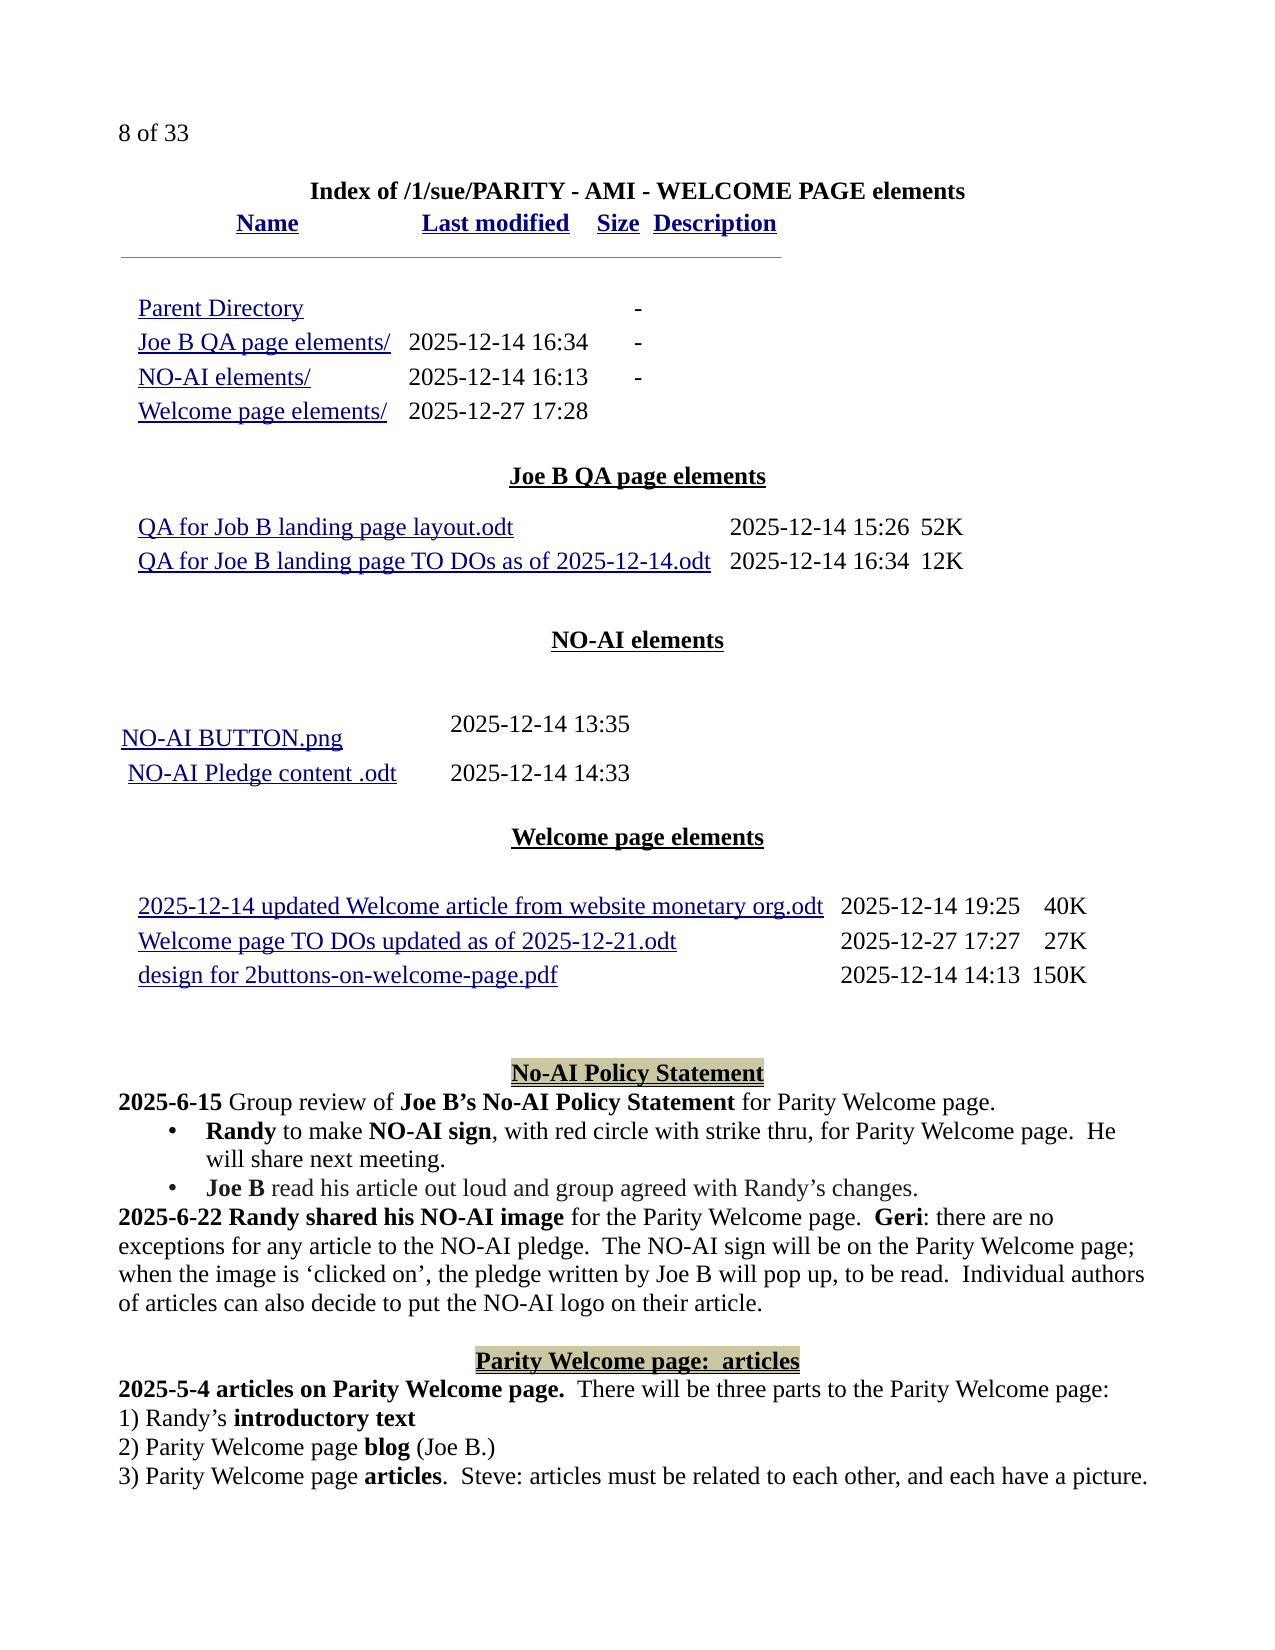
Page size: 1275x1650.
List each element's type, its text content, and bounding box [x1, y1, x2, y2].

table_cell [118, 324, 135, 359]
table_cell [118, 290, 135, 324]
table_cell NO-AI elements/ [135, 359, 400, 393]
text 1) Randy’s introductory text [118, 1403, 1157, 1432]
table_cell Parent Directory [135, 290, 400, 324]
table_header 2025-12-14 15:26 [721, 509, 912, 543]
table_cell [118, 923, 135, 958]
table_cell [118, 240, 784, 290]
table_header 2025-12-14 13:35 [418, 692, 633, 755]
table_cell [591, 394, 645, 428]
table_cell [1090, 958, 1109, 992]
table_cell NO-AI Pledge content .odt [118, 755, 418, 789]
text 2025-6-15 Group review of Joe B’s No-AI Policy Statement for Parity Welcome page. [118, 1087, 1157, 1116]
table_cell Joe B QA page elements/ [135, 324, 400, 359]
table_header 40K [1023, 889, 1090, 923]
table_cell QA for Joe B landing page TO DOs as of 2025-12-14.odt [135, 543, 721, 578]
table_header [118, 205, 135, 240]
table_cell [645, 324, 784, 359]
table_cell [824, 755, 895, 789]
table_cell [400, 290, 591, 324]
text Parity Welcome page: articles [118, 1346, 1157, 1374]
table_cell [118, 359, 135, 393]
table_header Description [645, 205, 784, 240]
text No-AI Policy Statement [118, 1058, 1157, 1087]
table_header 2025-12-14 updated Welcome article from website monetary org.odt [135, 889, 832, 923]
table_cell 2025-12-27 17:28 [400, 394, 591, 428]
table_cell [645, 290, 784, 324]
text Joe B QA page elements [118, 428, 1157, 490]
table_cell Welcome page elements/ [135, 394, 400, 428]
table_cell 150K [1023, 958, 1090, 992]
table_cell [645, 359, 784, 393]
table_cell - [591, 324, 645, 359]
table_cell [966, 543, 986, 578]
table_cell [118, 543, 135, 578]
table_header [633, 692, 824, 755]
table_header [824, 692, 895, 755]
text NO-AI elements [118, 626, 1157, 654]
table_cell [118, 958, 135, 992]
table_header 52K [912, 509, 966, 543]
table_header [1090, 889, 1109, 923]
table_header NO-AI BUTTON.png [118, 692, 418, 755]
table_cell [633, 755, 824, 789]
table_cell 2025-12-14 16:34 [721, 543, 912, 578]
table_cell 2025-12-14 14:13 [832, 958, 1023, 992]
table_cell - [591, 290, 645, 324]
table_cell - [591, 359, 645, 393]
table_header [966, 509, 986, 543]
table_cell [1090, 923, 1109, 958]
text 2025-6-22 Randy shared his NO-AI image for the Parity Welcome page. Geri: there are no exceptions for any article to the NO-AI pledge. The NO-AI sign will be on the Parity Welcome page; when the image is ‘clicked on’, the pledge written by Joe B will pop up, to be read. Individual authors of articles can also decide to put the NO-AI logo on their article. [118, 1202, 1157, 1317]
text 3) Parity Welcome page articles. Steve: articles must be related to each other, and each have a picture. [118, 1461, 1157, 1489]
table_header Last modified [400, 205, 591, 240]
list Joe B read his article out loud and group agreed with Randy’s changes. [168, 1173, 1157, 1202]
table_cell 2025-12-14 16:13 [400, 359, 591, 393]
table_header [118, 889, 135, 923]
table_cell design for 2buttons-on-welcome-page.pdf [135, 958, 832, 992]
table_cell 2025-12-14 16:34 [400, 324, 591, 359]
table_cell 12K [912, 543, 966, 578]
table_header [118, 509, 135, 543]
table_header Name [135, 205, 400, 240]
table_cell [645, 394, 784, 428]
subtitle Index of /1/sue/PARITY - AMI - WELCOME PAGE elements [118, 176, 1157, 205]
table_header Size [591, 205, 645, 240]
text Welcome page elements [118, 822, 1157, 851]
table_cell [118, 394, 135, 428]
list Randy to make NO-AI sign, with red circle with strike thru, for Parity Welcome page. He will share next meeting. [168, 1116, 1157, 1173]
table_cell 27K [1023, 923, 1090, 958]
table_cell 2025-12-27 17:27 [832, 923, 1023, 958]
table_cell Welcome page TO DOs updated as of 2025-12-21.odt [135, 923, 832, 958]
table_cell 2025-12-14 14:33 [418, 755, 633, 789]
text 2) Parity Welcome page blog (Joe B.) [118, 1432, 1157, 1461]
text 2025-5-4 articles on Parity Welcome page. There will be three parts to the Parity Welcome page: [118, 1374, 1157, 1403]
table_header 2025-12-14 19:25 [832, 889, 1023, 923]
table_header QA for Job B landing page layout.odt [135, 509, 721, 543]
